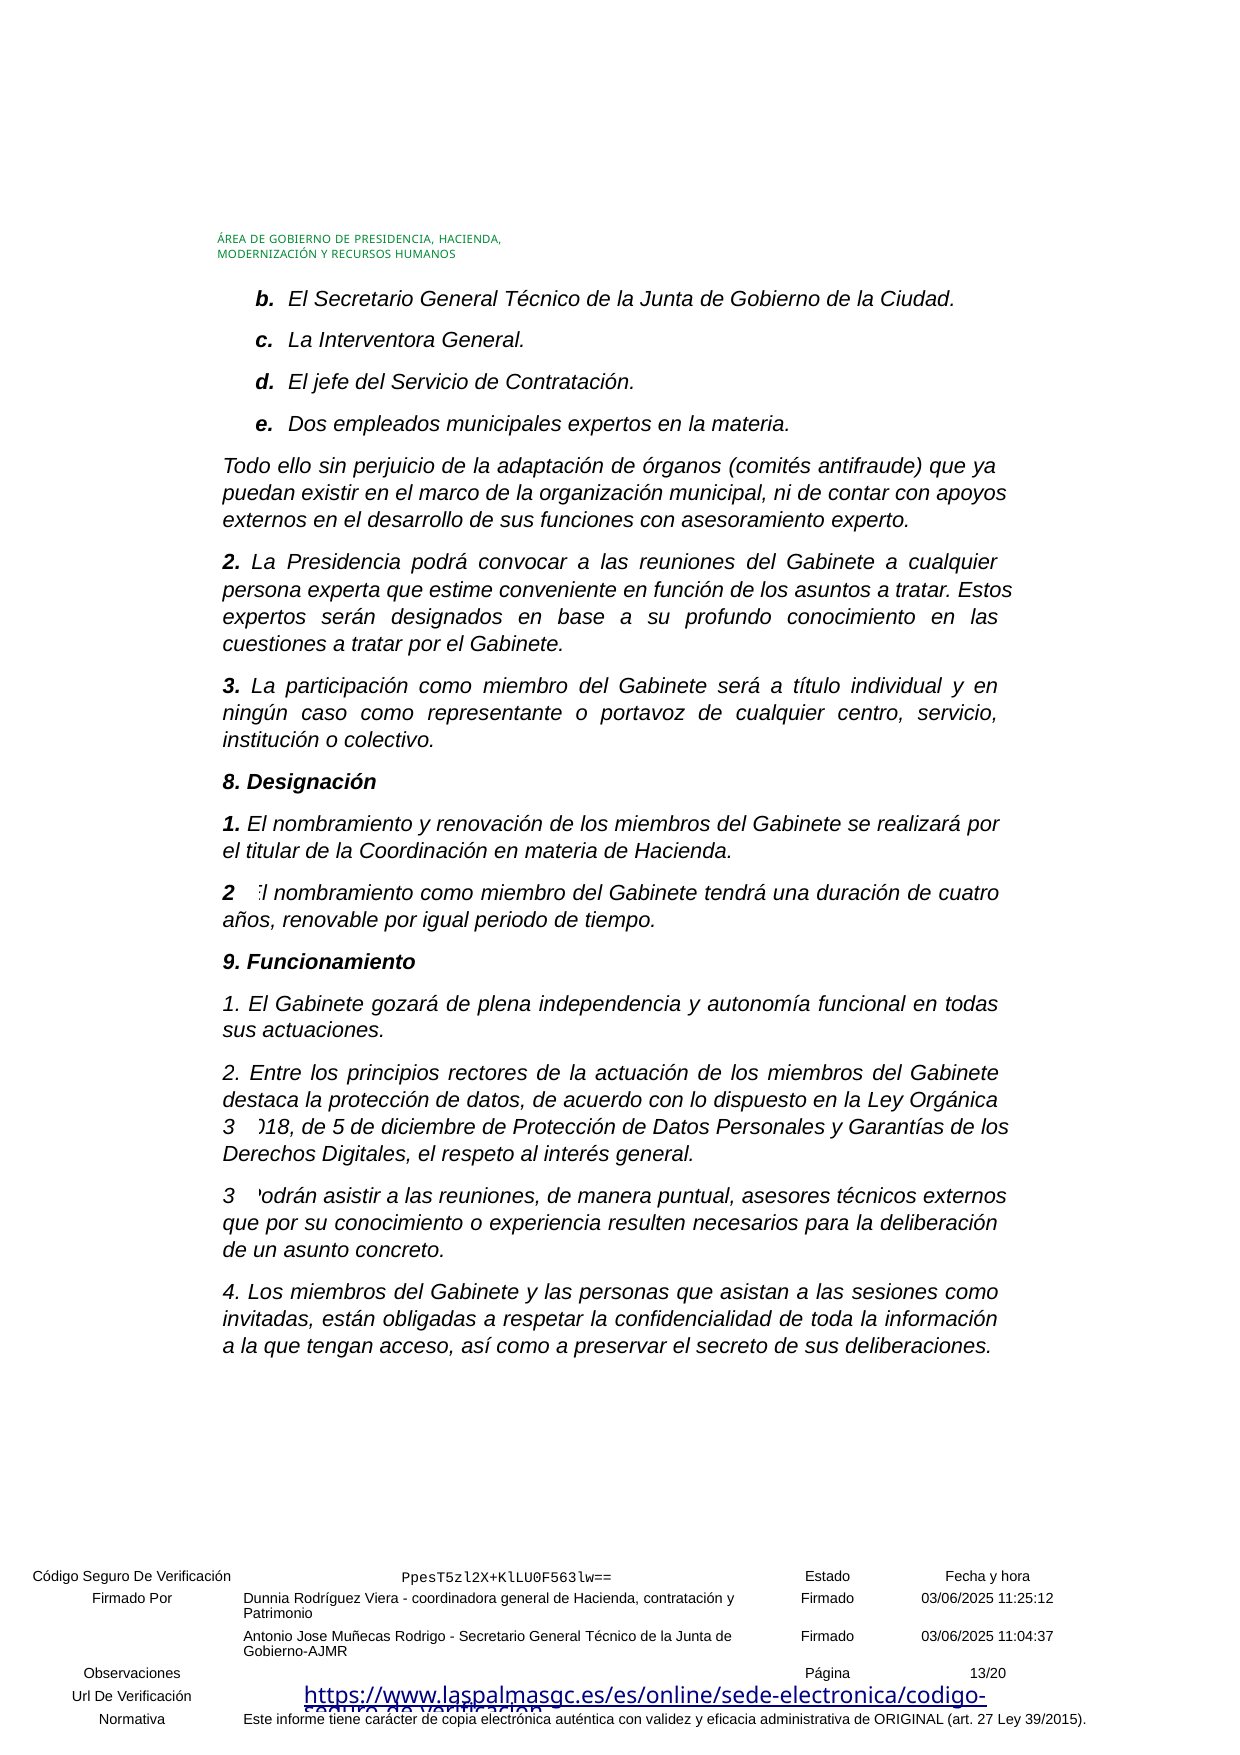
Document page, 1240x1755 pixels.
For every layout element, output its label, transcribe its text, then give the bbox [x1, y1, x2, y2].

text que por su conocimiento o experiencia resulten necesarios para la deliberación [222, 1211, 1023, 1236]
text ÁREA DE GOBIERNO DE PRESIDENCIA, HACIENDA, [217, 231, 577, 246]
text https://www.laspalmasgc.es/es/online/sede-electronica/codigo-seguro-de-verificacion [540, 1690, 1055, 1712]
text 2 [222, 550, 234, 566]
text PpesT5zl2X+KlLU0F563lw== [401, 1569, 636, 1586]
text 2 [222, 559, 234, 575]
text institución o colectivo. [222, 728, 1023, 752]
text 03/06/2025 11:25:12 [921, 1591, 1077, 1607]
text 3 [222, 683, 234, 698]
text . El nombramiento y renovación de los miembros del Gabinete se realizará por [234, 811, 1023, 836]
text . Entre los principios rectores de la actuación de los miembros del Gabinete [234, 1060, 1023, 1085]
text Firmado Por [92, 1591, 243, 1607]
text puedan existir en el marco de la organización municipal, ni de contar con apoyos [222, 481, 1024, 506]
text . La participación como miembro del Gabinete será a título individual y en [234, 674, 1023, 698]
text 3 [222, 674, 234, 691]
text Estado [805, 1568, 872, 1584]
text 1 [222, 991, 234, 1016]
text b. El Secretario General Técnico de la Junta de Gobierno de la Ciudad. [255, 287, 980, 311]
text Antonio Jose Muñecas Rodrigo - Secretario General Técnico de la Junta de [243, 1628, 757, 1645]
text 03/06/2025 11:04:37 [921, 1628, 1077, 1645]
text a la que tengan acceso, así como a preservar el secreto de sus deliberaciones. [222, 1334, 1023, 1359]
text expertos serán designados en base a su profundo conocimiento en las [222, 604, 1023, 629]
text Este informe tiene carácter de copia electrónica auténtica con validez y eficacia administrativa de ORIGINAL (art. 27 Ley 39/2015). [243, 1712, 1113, 1728]
text 8 [222, 770, 234, 784]
text MODERNIZACIÓN Y RECURSOS HUMANOS [217, 246, 577, 262]
text 1 [222, 811, 234, 836]
text 4 [222, 1280, 234, 1304]
text Todo ello sin perjuicio de la adaptación de órganos (comités antifraude) que ya [222, 454, 1024, 478]
text Derechos Digitales, el respeto al interés general. [222, 1142, 1023, 1166]
text años, renovable por igual periodo de tiempo. [222, 907, 681, 932]
text . La Presidencia podrá convocar a las reuniones del Gabinete a cualquier [234, 550, 1023, 575]
text /2018, de 5 de diciembre de Protección de Datos Personales y Garantías de los [259, 1115, 1023, 1139]
text d. El jefe del Servicio de Contratación. [255, 370, 660, 394]
text Fecha y hora [945, 1568, 1052, 1584]
text 2 [222, 1070, 234, 1085]
text . Los miembros del Gabinete y las personas que asistan a las sesiones como [234, 1280, 1024, 1304]
text cuestiones a tratar por el Gabinete. [222, 632, 1023, 656]
text 9 [222, 949, 234, 974]
text Firmado [801, 1591, 876, 1607]
text Dunnia Rodríguez Viera - coordinadora general de Hacienda, contratación y [243, 1591, 759, 1607]
text 2 [222, 1060, 234, 1078]
text . Podrán asistir a las reuniones, de manera puntual, asesores técnicos externos [259, 1184, 1023, 1208]
text https://www.laspalmasgc.es/es/online/sede-electronica/codigo-seguro-de-verificacion [556, 1690, 960, 1705]
text 2 [222, 881, 259, 905]
text . El Gabinete gozará de plena independencia y autonomía funcional en todas [234, 991, 1023, 1016]
text Código Seguro De Verificación [32, 1568, 257, 1584]
text . Designación [234, 770, 402, 794]
text . Funcionamiento [234, 949, 441, 974]
text . El nombramiento como miembro del Gabinete tendrá una duración de cuatro [259, 881, 1023, 905]
text 3 [222, 1184, 259, 1208]
text destaca la protección de datos, de acuerdo con lo dispuesto en la Ley Orgánica [222, 1088, 1023, 1112]
text Página [805, 1666, 876, 1682]
text Normativa [99, 1712, 214, 1728]
text invitadas, están obligadas a respetar la confidencialidad de toda la información [222, 1307, 1023, 1332]
text 3 [222, 1115, 259, 1139]
text Observaciones [83, 1666, 214, 1682]
text Firmado [801, 1628, 876, 1645]
text c. La Interventora General. [255, 328, 980, 353]
text Url De Verificación [72, 1689, 214, 1705]
text 13/20 [969, 1666, 1077, 1682]
text persona experta que estime conveniente en función de los asuntos a tratar. Estos [222, 577, 1023, 602]
text e. Dos empleados municipales expertos en la materia. [255, 412, 816, 436]
text Patrimonio [243, 1607, 759, 1622]
text 8 [222, 779, 234, 794]
text externos en el desarrollo de sus funciones con asesoramiento experto. [222, 508, 1024, 533]
text sus actuaciones. [222, 1018, 411, 1043]
text ningún caso como representante o portavoz de cualquier centro, servicio, [222, 701, 1023, 725]
text de un asunto concreto. [222, 1238, 1023, 1262]
text Gobierno-AJMR [243, 1645, 757, 1659]
text el titular de la Coordinación en materia de Hacienda. [222, 839, 757, 863]
text https://www.laspalmasgc.es/es/online/sede-electronica/codigo-seguro-de-verificacion [338, 1690, 468, 1705]
